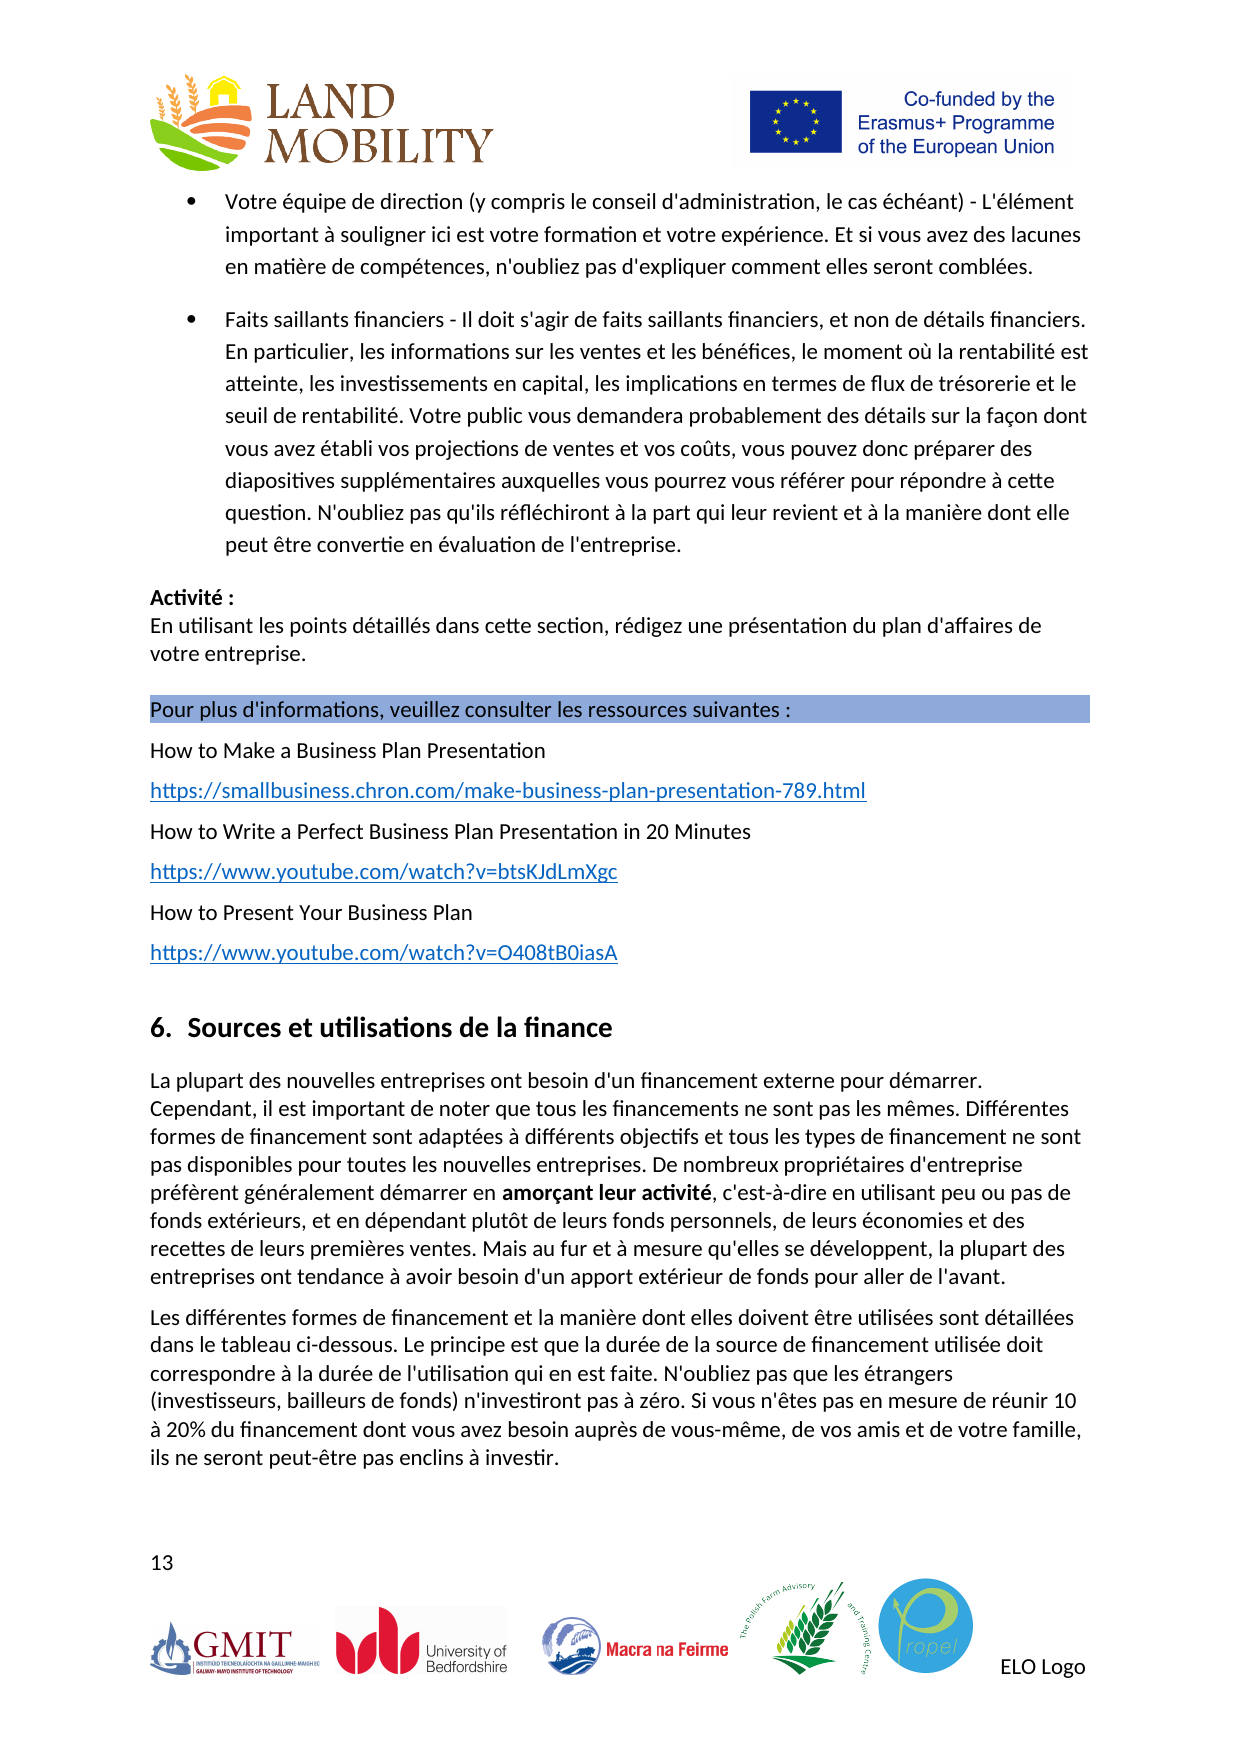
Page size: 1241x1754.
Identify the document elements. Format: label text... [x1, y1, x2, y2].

picture [335, 1606, 508, 1675]
text https://www.youtube.com/watch?v=btsKJdLmXgc [150, 857, 1090, 885]
picture [731, 73, 1070, 171]
text La plupart des nouvelles entreprises ont besoin d'un financement externe pour démarrer. Cependant, il est important de noter que tous les financements ne sont pas les mêmes. Différentes formes de financement sont adaptées à différents objectifs et tous les types de financement ne sont pas disponibles pour toutes les nouvelles entreprises. De nombreux propriétaires d'entreprise préfèrent généralement démarrer en amorçant leur activité, c'est-à-dire en utilisant peu ou pas de fonds extérieurs, et en dépendant plutôt de leurs fonds personnels, de leurs économies et des recettes de leurs premières ventes. Mais au fur et à mesure qu'elles se développent, la plupart des entreprises ont tendance à avoir besoin d'un apport extérieur de fonds pour aller de l'avant. [150, 1066, 1090, 1290]
text How to Make a Business Plan Presentation [150, 736, 1090, 764]
text How to Write a Perfect Business Plan Presentation in 20 Minutes [150, 817, 1090, 845]
picture [538, 1617, 730, 1675]
text https://www.youtube.com/watch?v=O408tB0iasA [150, 938, 1090, 966]
text Activité : [150, 583, 1090, 611]
text En utilisant les points détaillés dans cette section, rédigez une présentation du plan d'affaires de votre entreprise. [150, 611, 1090, 667]
text https://smallbusiness.chron.com/make-business-plan-presentation-789.html [150, 776, 1090, 804]
picture [740, 1582, 871, 1675]
picture [150, 74, 494, 171]
text Pour plus d'informations, veuillez consulter les ressources suivantes : [150, 695, 1090, 723]
picture [876, 1576, 975, 1675]
picture [150, 1621, 320, 1675]
list Faits saillants financiers - Il doit s'agir de faits saillants financiers, et non de détails financiers. En particulier, les informations sur les ventes et les bénéfices, le moment où la rentabilité est atteinte, les investissements en capital, les implications en termes de flux de trésorerie et le seuil de rentabilité. Votre public vous demandera probablement des détails sur la façon dont vous avez établi vos projections de ventes et vos coûts, vous pouvez donc préparer des diapositives supplémentaires auxquelles vous pourrez vous référer pour répondre à cette question. N'oubliez pas qu'ils réfléchiront à la part qui leur revient et à la manière dont elle peut être convertie en évaluation de l'entreprise. [187, 305, 1090, 558]
text Les différentes formes de financement et la manière dont elles doivent être utilisées sont détaillées dans le tableau ci-dessous. Le principe est que la durée de la source de financement utilisée doit correspondre à la durée de l'utilisation qui en est faite. N'oubliez pas que les étrangers (investisseurs, bailleurs de fonds) n'investiront pas à zéro. Si vous n'êtes pas en mesure de réunir 10 à 20% du financement dont vous avez besoin auprès de vous-même, de vos amis et de votre famille, ils ne seront peut-être pas enclins à investir. [150, 1303, 1090, 1471]
list Sources et utilisations de la finance [150, 1009, 1090, 1045]
text How to Present Your Business Plan [150, 898, 1090, 926]
list Votre équipe de direction (y compris le conseil d'administration, le cas échéant) - L'élément important à souligner ici est votre formation et votre expérience. Et si vous avez des lacunes en matière de compétences, n'oubliez pas d'expliquer comment elles seront comblées. [187, 187, 1090, 280]
